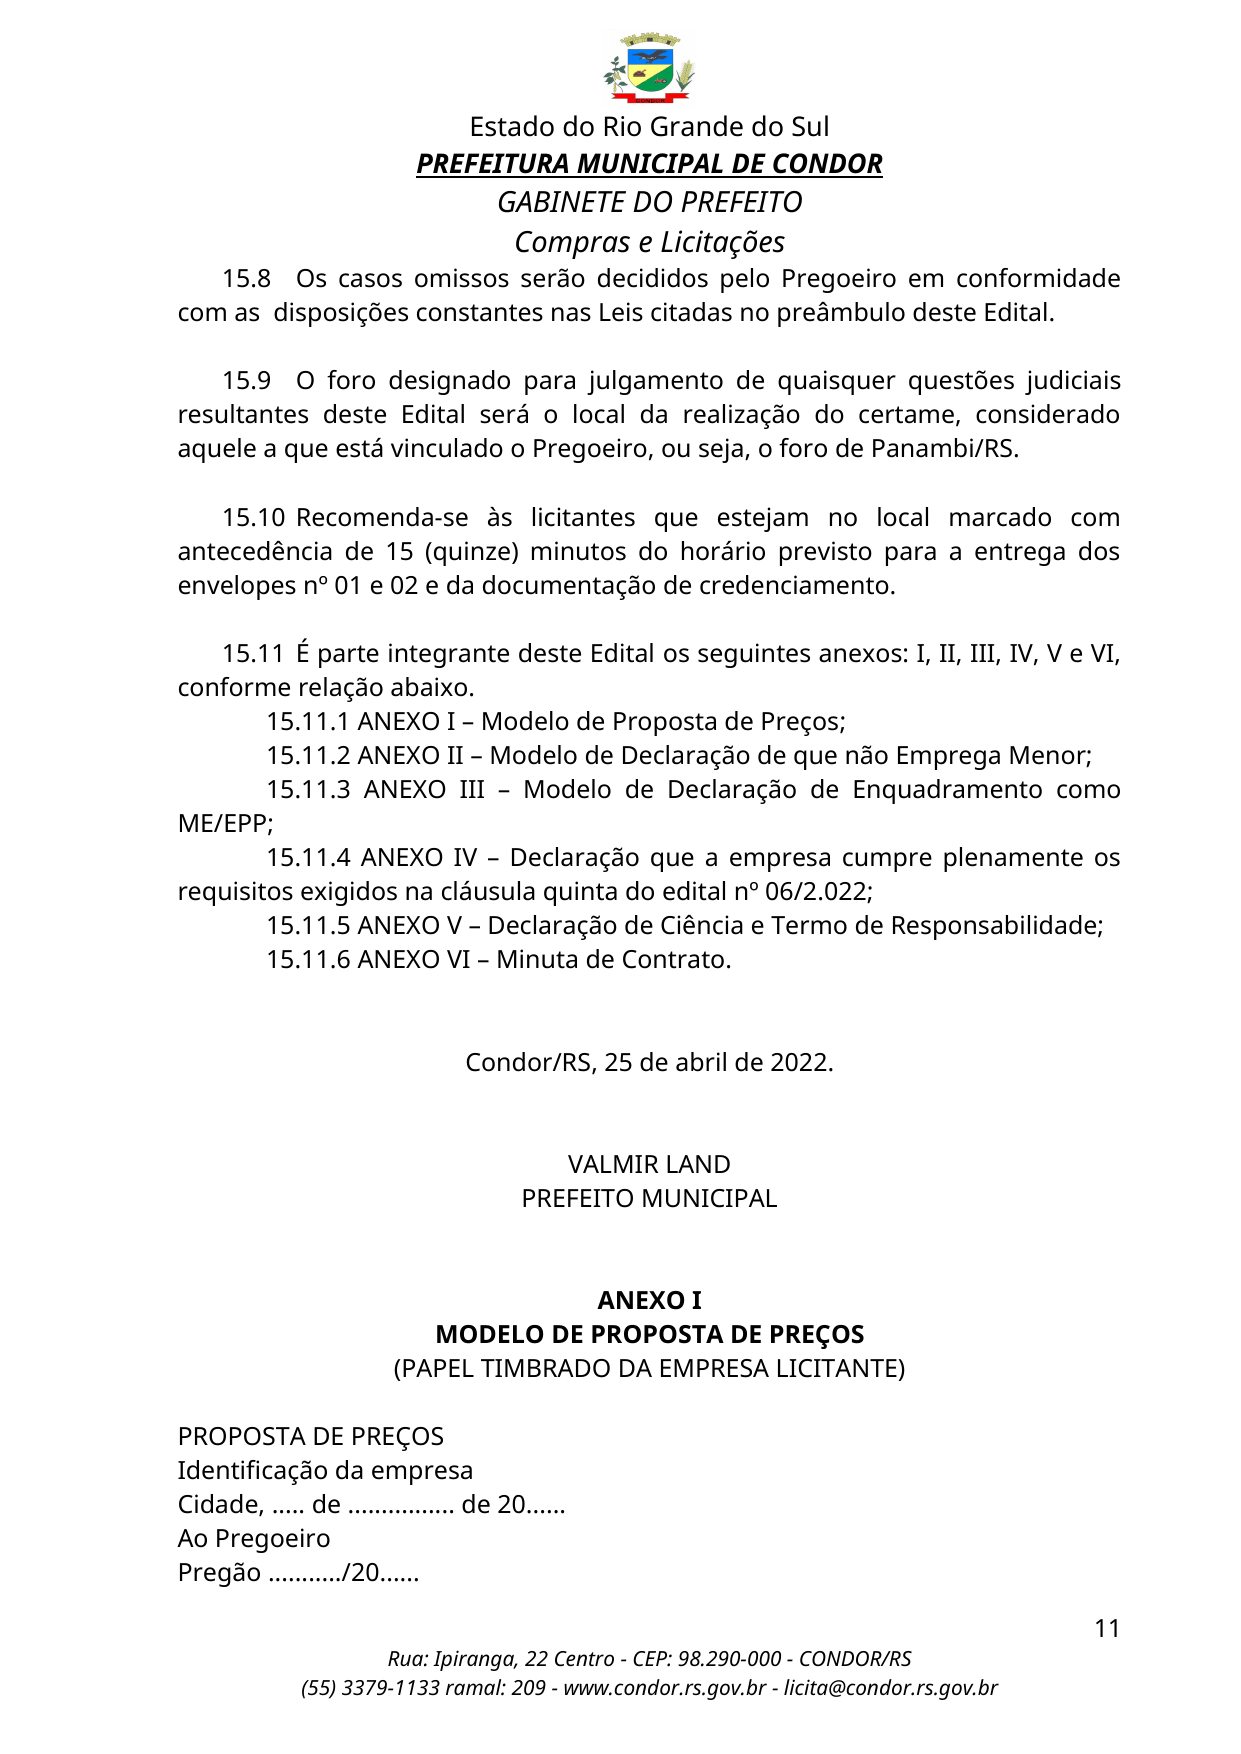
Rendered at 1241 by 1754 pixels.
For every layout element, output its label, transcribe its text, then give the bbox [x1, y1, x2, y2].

list É parte integrante deste Edital os seguintes anexos: I, II, III, IV, V e VI, conforme relação abaixo. [177, 635, 1122, 703]
text MODELO DE PROPOSTA DE PREÇOS [177, 1317, 1122, 1351]
text 15.11.1 ANEXO I – Modelo de Proposta de Preços; [177, 703, 1122, 738]
picture [602, 29, 698, 108]
text ANEXO I [177, 1283, 1122, 1317]
text 15.11.2 ANEXO II – Modelo de Declaração de que não Emprega Menor; [177, 738, 1122, 772]
text 15.11.5 ANEXO V – Declaração de Ciência e Termo de Responsabilidade; [177, 908, 1122, 942]
list O foro designado para julgamento de quaisquer questões judiciais resultantes deste Edital será o local da realização do certame, considerado aquele a que está vinculado o Pregoeiro, ou seja, o foro de Panambi/RS. [177, 363, 1122, 465]
list Recomenda-se às licitantes que estejam no local marcado com antecedência de 15 (quinze) minutos do horário previsto para a entrega dos envelopes nº 01 e 02 e da documentação de credenciamento. [177, 499, 1122, 601]
text 15.11.4 ANEXO IV – Declaração que a empresa cumpre plenamente os requisitos exigidos na cláusula quinta do edital nº 06/2.022; [177, 840, 1122, 908]
text Condor/RS, 25 de abril de 2022. [177, 1044, 1122, 1078]
text Cidade, ..... de ................ de 20...... [177, 1487, 1122, 1521]
text (PAPEL TIMBRADO DA EMPRESA LICITANTE) [177, 1351, 1122, 1385]
text PROPOSTA DE PREÇOS [177, 1419, 1122, 1453]
list Os casos omissos serão decididos pelo Pregoeiro em conformidade com as disposições constantes nas Leis citadas no preâmbulo deste Edital. [177, 261, 1122, 329]
text 15.11.3 ANEXO III – Modelo de Declaração de Enquadramento como ME/EPP; [177, 772, 1122, 840]
text PREFEITO MUNICIPAL [177, 1180, 1122, 1214]
text VALMIR LAND [177, 1146, 1122, 1180]
text Ao Pregoeiro [177, 1521, 1122, 1555]
text Pregão .........../20...... [177, 1555, 1122, 1589]
text 15.11.6 ANEXO VI – Minuta de Contrato. [177, 942, 1122, 976]
text Identificação da empresa [177, 1453, 1122, 1487]
